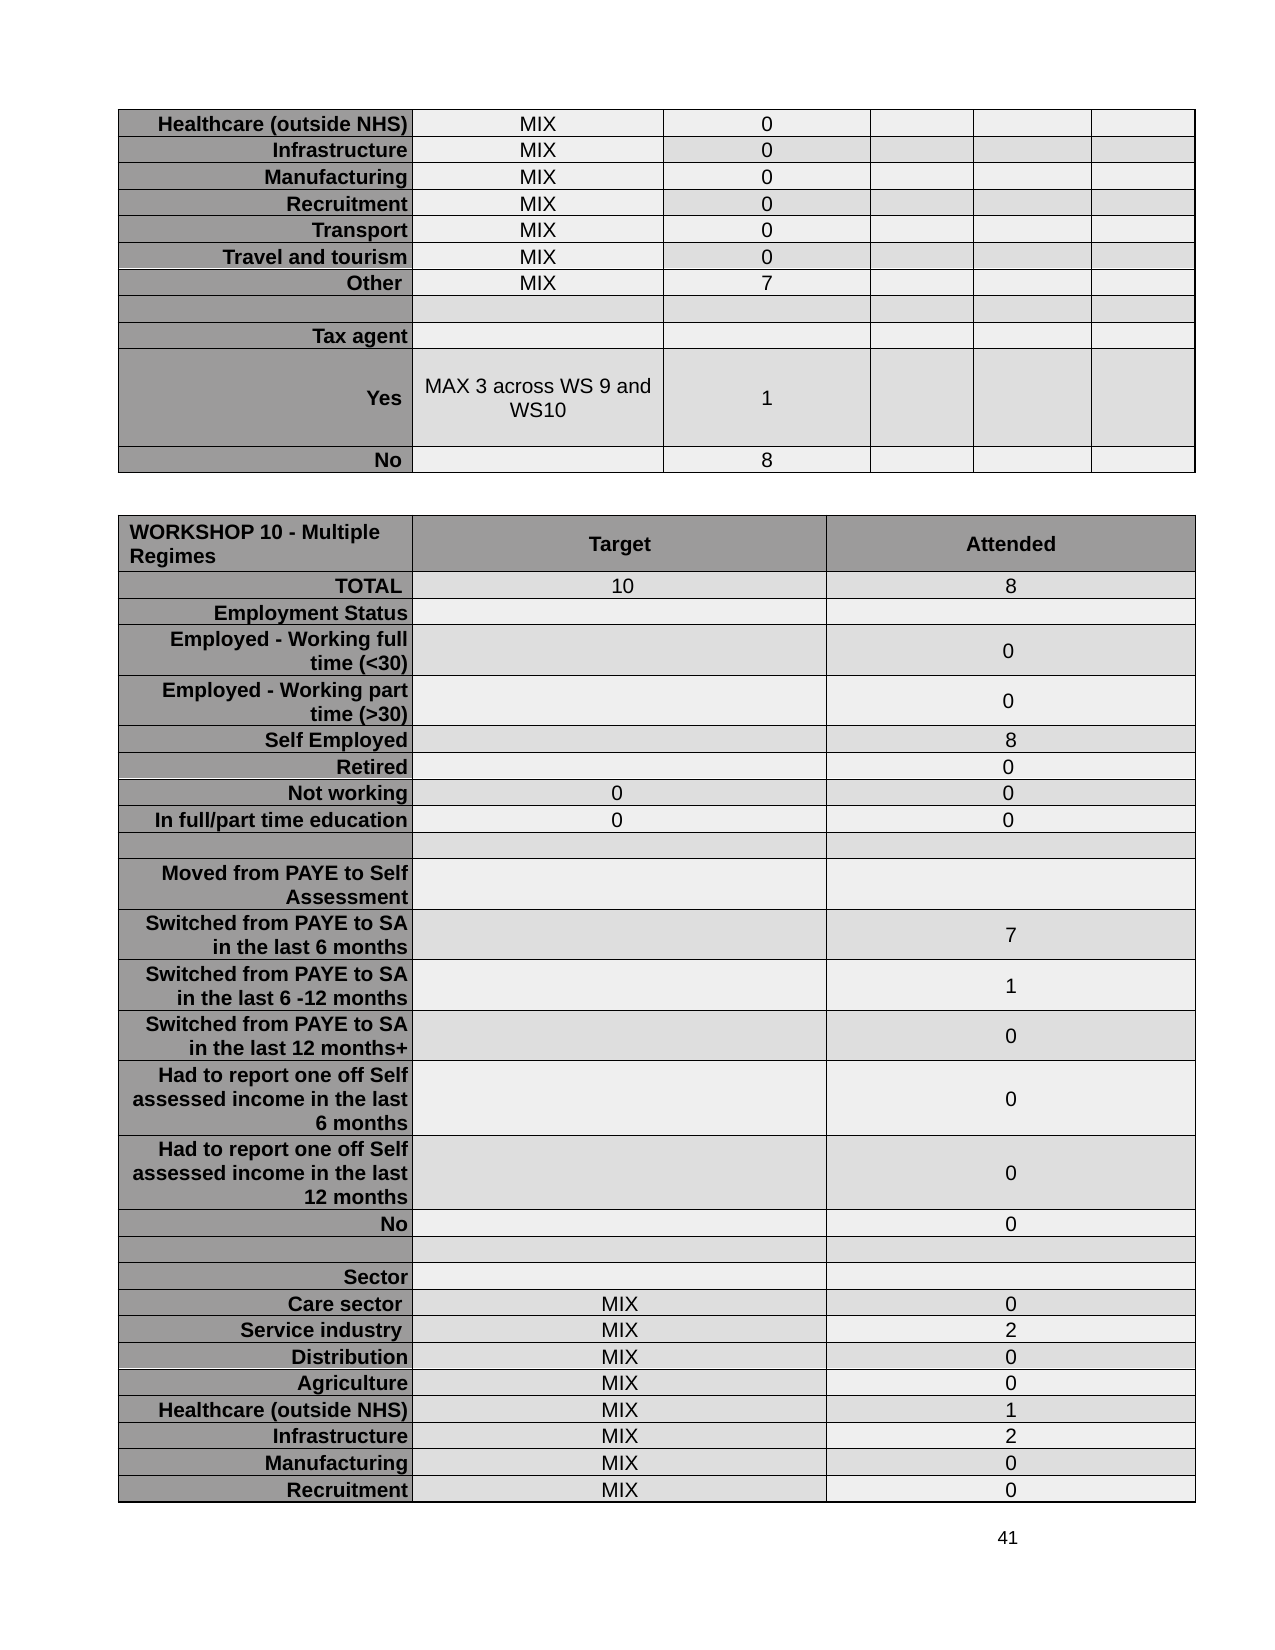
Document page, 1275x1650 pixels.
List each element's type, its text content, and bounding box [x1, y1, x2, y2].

table_cell [1092, 447, 1194, 472]
table_cell 0 [664, 190, 870, 215]
table_cell [974, 137, 1091, 162]
table_header WORKSHOP 10 - Multiple Regimes [119, 516, 412, 571]
table_cell 0 [827, 1210, 1195, 1236]
table_cell MIX [413, 243, 663, 268]
table_cell [413, 599, 826, 624]
table_cell [119, 1237, 412, 1262]
table_cell [974, 190, 1091, 215]
table_cell 7 [827, 910, 1195, 959]
table_cell [413, 910, 826, 959]
table_cell 0 [827, 753, 1195, 778]
table_cell Recruitment [119, 190, 412, 215]
table_cell [413, 296, 663, 322]
table_cell [413, 1136, 826, 1209]
table_cell [1092, 163, 1194, 189]
table_cell [413, 625, 826, 675]
table_cell Infrastructure [119, 1423, 412, 1448]
table_cell Self Employed [119, 726, 412, 752]
table_cell [974, 216, 1091, 242]
table_cell [871, 163, 973, 189]
table_cell Travel and tourism [119, 243, 412, 268]
table_cell Switched from PAYE to SA in the last 6 -12 months [119, 960, 412, 1010]
table_cell Manufacturing [119, 1449, 412, 1475]
table_cell 0 [827, 1136, 1195, 1209]
table_cell [871, 137, 973, 162]
table_cell [664, 296, 870, 322]
table_cell [413, 1237, 826, 1262]
table_cell 0 [827, 1449, 1195, 1475]
table_cell MIX [413, 1316, 826, 1342]
table_cell TOTAL [119, 572, 412, 598]
table_cell MIX [413, 270, 663, 295]
table_cell [871, 323, 973, 348]
table_cell MIX [413, 1370, 826, 1395]
table_header Attended [827, 516, 1195, 571]
table_cell Switched from PAYE to SA in the last 6 months [119, 910, 412, 959]
table_cell Transport [119, 216, 412, 242]
table_cell Healthcare (outside NHS) [119, 110, 412, 136]
table_cell [974, 243, 1091, 268]
table_cell Other [119, 270, 412, 295]
table_cell Had to report one off Self assessed income in the last 12 months [119, 1136, 412, 1209]
table_cell In full/part time education [119, 806, 412, 832]
table_cell Yes [119, 349, 412, 446]
table_cell No [119, 1210, 412, 1236]
table_cell [1092, 323, 1194, 348]
table_cell [413, 323, 663, 348]
table_cell MIX [413, 163, 663, 189]
table_cell Not working [119, 780, 412, 805]
table_cell Agriculture [119, 1370, 412, 1395]
table_cell 1 [664, 349, 870, 446]
table_cell 0 [827, 1061, 1195, 1135]
table_cell [413, 753, 826, 778]
table_cell [871, 349, 973, 446]
table_cell 1 [827, 960, 1195, 1010]
table_cell 7 [664, 270, 870, 295]
table_cell 2 [827, 1423, 1195, 1448]
table_cell MIX [413, 190, 663, 215]
table_cell [871, 447, 973, 472]
table_cell 0 [664, 137, 870, 162]
table_cell [974, 270, 1091, 295]
table_cell Employed - Working part time (>30) [119, 676, 412, 725]
table_cell 0 [664, 110, 870, 136]
table_cell [1092, 216, 1194, 242]
table_cell 0 [827, 1370, 1195, 1395]
table_cell [413, 726, 826, 752]
table_cell 0 [827, 806, 1195, 832]
table_cell [664, 323, 870, 348]
table_cell MIX [413, 216, 663, 242]
table_cell [871, 216, 973, 242]
table_cell [974, 110, 1091, 136]
table_cell [871, 270, 973, 295]
table_cell [413, 833, 826, 858]
table_cell Recruitment [119, 1476, 412, 1501]
table_cell MIX [413, 110, 663, 136]
table_cell MIX [413, 1476, 826, 1501]
table_cell Retired [119, 753, 412, 778]
table_cell Employed - Working full time (<30) [119, 625, 412, 675]
table_cell Healthcare (outside NHS) [119, 1396, 412, 1422]
table_cell 0 [827, 625, 1195, 675]
table_cell [413, 1061, 826, 1135]
table_cell [974, 447, 1091, 472]
table_cell 0 [827, 676, 1195, 725]
table_cell [827, 1237, 1195, 1262]
table_cell 8 [827, 726, 1195, 752]
table_cell [871, 243, 973, 268]
table_cell [827, 599, 1195, 624]
table_cell [1092, 270, 1194, 295]
table_cell [413, 447, 663, 472]
table_cell [413, 1263, 826, 1289]
table_cell [827, 859, 1195, 909]
table_cell [974, 323, 1091, 348]
table_cell [974, 296, 1091, 322]
table_cell [413, 1210, 826, 1236]
table_cell Switched from PAYE to SA in the last 12 months+ [119, 1011, 412, 1060]
table_cell MIX [413, 1423, 826, 1448]
table_cell [827, 833, 1195, 858]
table_cell Employment Status [119, 599, 412, 624]
table_cell 10 [413, 572, 826, 598]
table_cell 0 [413, 780, 826, 805]
table_cell 0 [827, 1343, 1195, 1368]
table_cell 8 [664, 447, 870, 472]
table_cell 0 [664, 216, 870, 242]
table_cell [1092, 243, 1194, 268]
table_header Target [413, 516, 826, 571]
table_cell 0 [664, 243, 870, 268]
table_cell MIX [413, 1343, 826, 1368]
table_cell Moved from PAYE to Self Assessment [119, 859, 412, 909]
table_cell MIX [413, 137, 663, 162]
table_cell Distribution [119, 1343, 412, 1368]
table_cell [1092, 349, 1194, 446]
table_cell [413, 960, 826, 1010]
table_cell [974, 349, 1091, 446]
table_cell MAX 3 across WS 9 and WS10 [413, 349, 663, 446]
table_cell No [119, 447, 412, 472]
table_cell [871, 110, 973, 136]
table_cell Had to report one off Self assessed income in the last 6 months [119, 1061, 412, 1135]
table_cell [1092, 190, 1194, 215]
table_cell Service industry [119, 1316, 412, 1342]
table_cell Manufacturing [119, 163, 412, 189]
table_cell [1092, 137, 1194, 162]
table_cell [827, 1263, 1195, 1289]
table_cell [974, 163, 1091, 189]
table_cell 8 [827, 572, 1195, 598]
table_cell [119, 296, 412, 322]
table_cell Sector [119, 1263, 412, 1289]
table_cell [1092, 296, 1194, 322]
table_cell MIX [413, 1396, 826, 1422]
table_cell 0 [827, 1011, 1195, 1060]
table_cell [413, 1011, 826, 1060]
table_cell [871, 296, 973, 322]
table_cell 1 [827, 1396, 1195, 1422]
table_cell 2 [827, 1316, 1195, 1342]
table_cell [871, 190, 973, 215]
table_cell MIX [413, 1449, 826, 1475]
table_cell [413, 676, 826, 725]
table_cell 0 [413, 806, 826, 832]
table_cell 0 [827, 1290, 1195, 1315]
table_cell [413, 859, 826, 909]
table_cell [1092, 110, 1194, 136]
table_cell 0 [664, 163, 870, 189]
table_cell [119, 833, 412, 858]
table_cell 0 [827, 780, 1195, 805]
table_cell Tax agent [119, 323, 412, 348]
table_cell Care sector [119, 1290, 412, 1315]
table_cell Infrastructure [119, 137, 412, 162]
table_cell 0 [827, 1476, 1195, 1501]
table_cell MIX [413, 1290, 826, 1315]
